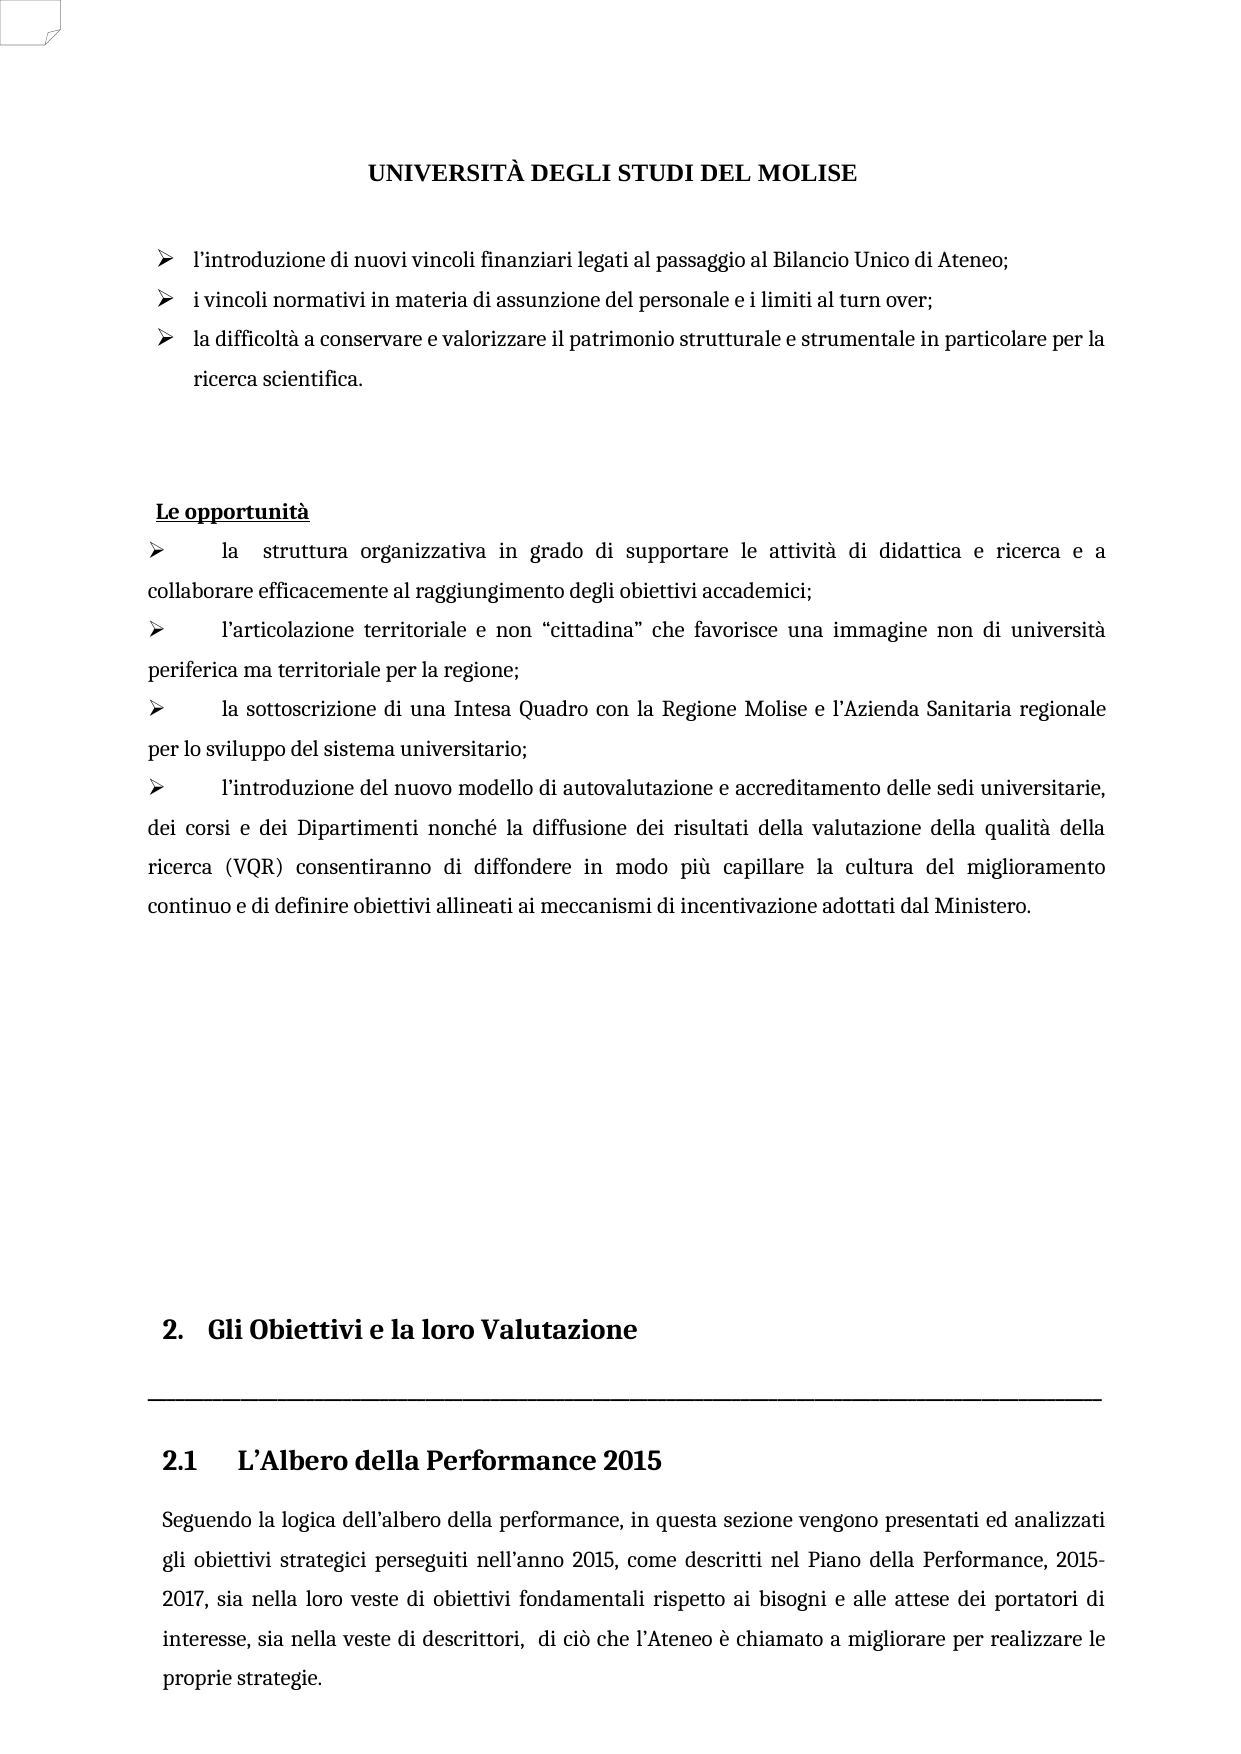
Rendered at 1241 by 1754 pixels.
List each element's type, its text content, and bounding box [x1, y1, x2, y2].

list la difficoltà a conservare e valorizzare il patrimonio strutturale e strumentale in particolare per la ricerca scientifica. [156, 326, 1107, 392]
list la struttura organizzativa in grado di supportare le attività di didattica e ricerca e a collaborare efficacemente al raggiungimento degli obiettivi accademici; [148, 538, 1107, 604]
subtitle L’Albero della Performance 2015 [162, 1444, 1107, 1478]
list l’introduzione del nuovo modello di autovalutazione e accreditamento delle sedi universitarie, dei corsi e dei Dipartimenti nonché la diffusione dei risultati della valutazione della qualità della ricerca (VQR) consentiranno di diffondere in modo più capillare la cultura del miglioramento continuo e di definire obiettivi allineati ai meccanismi di incentivazione adottati dal Ministero. [148, 775, 1107, 920]
list la sottoscrizione di una Intesa Quadro con la Regione Molise e l’Azienda Sanitaria regionale per lo sviluppo del sistema universitario; [148, 696, 1107, 762]
list l’articolazione territoriale e non “cittadina” che favorisce una immagine non di università periferica ma territoriale per la regione; [148, 617, 1107, 683]
subtitle Gli Obiettivi e la loro Valutazione [162, 1313, 1107, 1347]
text Le opportunità [156, 498, 1107, 525]
list l’introduzione di nuovi vincoli finanziari legati al passaggio al Bilancio Unico di Ateneo; [156, 247, 1107, 273]
text Seguendo la logica dell’albero della performance, in questa sezione vengono presentati ed analizzati gli obiettivi strategici perseguiti nell’anno 2015, come descritti nel Piano della Performance, 2015-2017, sia nella loro veste di obiettivi fondamentali rispetto ai bisogni e alle attese dei portatori di interesse, sia nella veste di descrittori, di ciò che l’Ateneo è chiamato a migliorare per realizzare le proprie strategie. [162, 1507, 1107, 1691]
list i vincoli normativi in materia di assunzione del personale e i limiti al turn over; [156, 286, 1107, 313]
text _______________________________________________________________________________________________________ [148, 1376, 1107, 1405]
